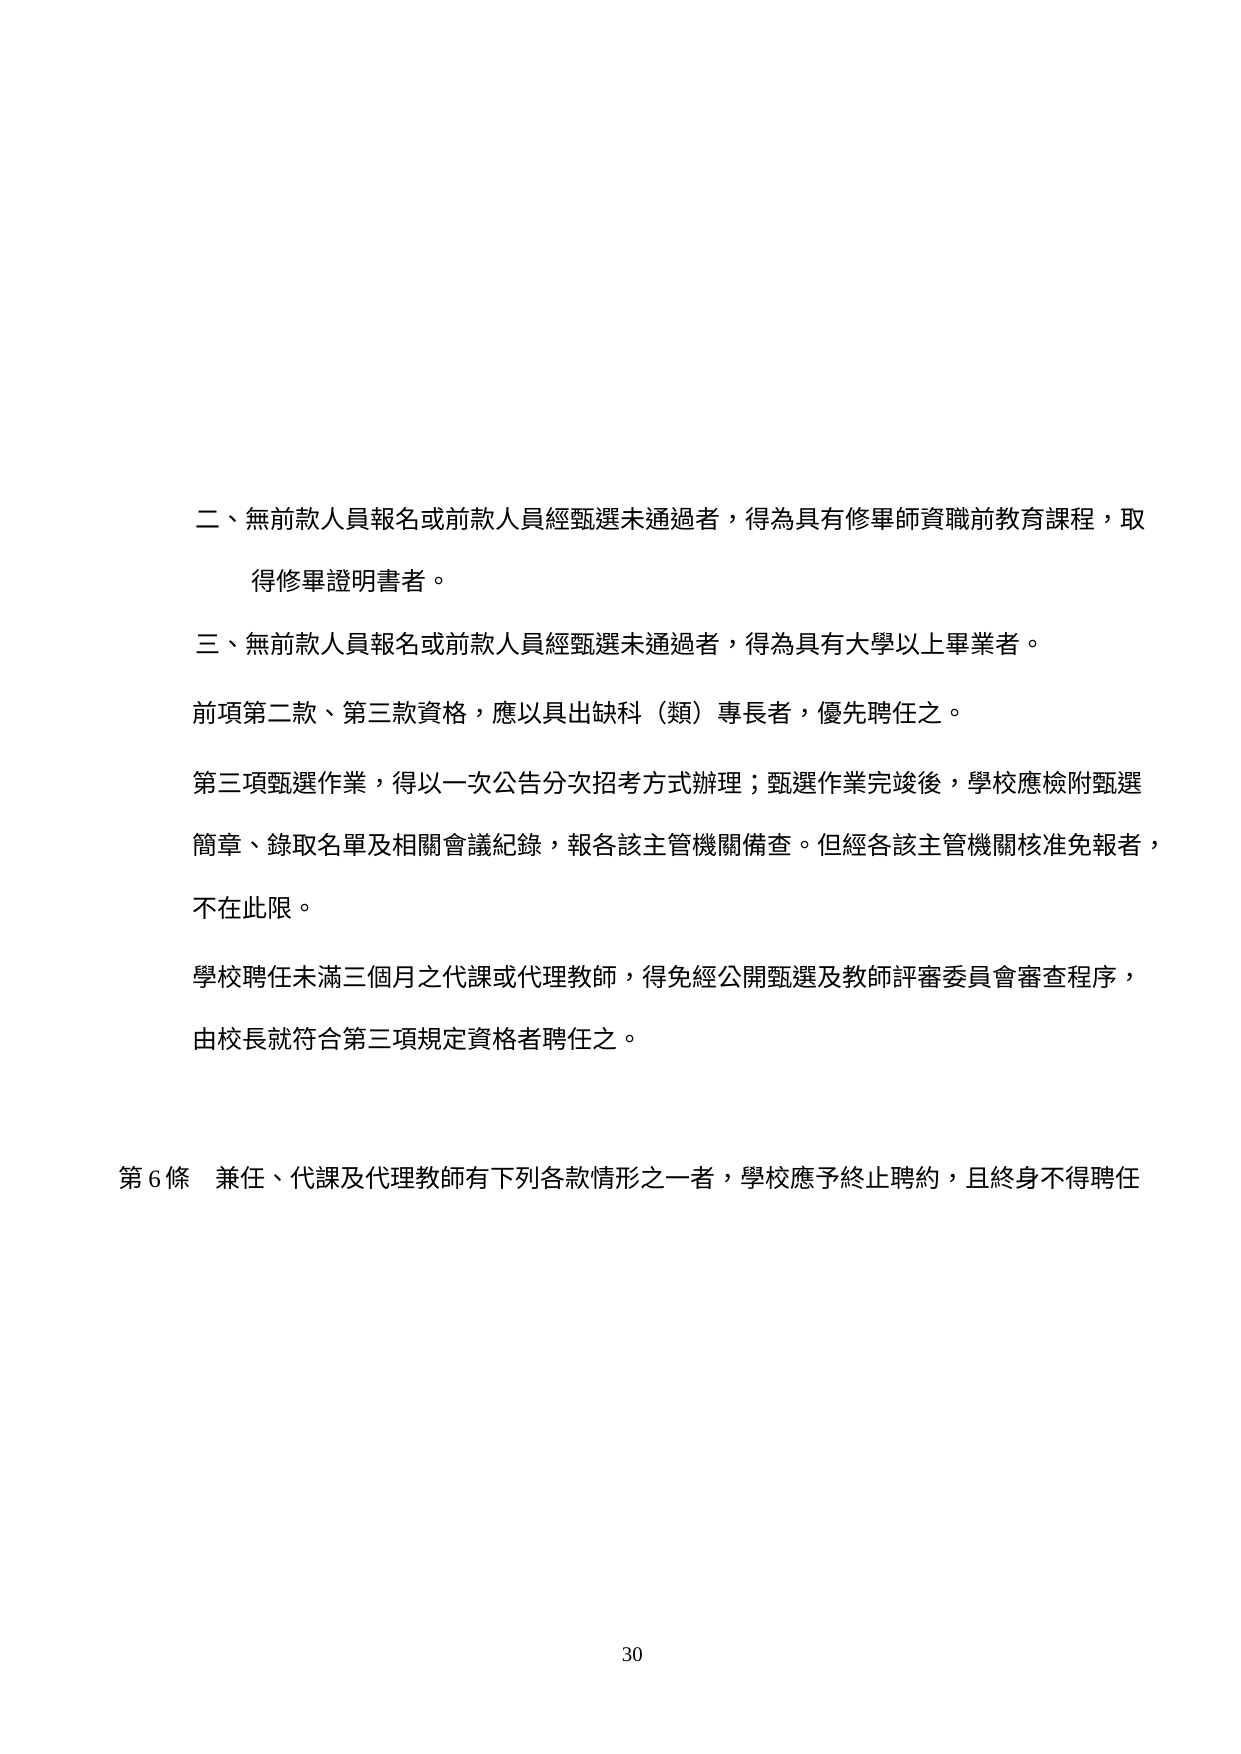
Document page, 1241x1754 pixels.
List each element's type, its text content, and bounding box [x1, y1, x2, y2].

text 二、無前款人員報名或前款人員經甄選未通過者，得為具有修畢師資職前教育課程，取得修畢證明書者。 [195, 476, 1146, 601]
text 前項第二款、第三款資格，應以具出缺科（類）專長者，優先聘任之。 [192, 670, 1146, 733]
text 第6條 兼任、代課及代理教師有下列各款情形之一者，學校應予終止聘約，且終身不得聘任 [118, 1135, 1146, 1198]
text 第三項甄選作業，得以一次公告分次招考方式辦理；甄選作業完竣後，學校應檢附甄選簡章、錄取名單及相關會議紀錄，報各該主管機關備查。但經各該主管機關核准免報者，不在此限。 [192, 739, 1146, 927]
text 學校聘任未滿三個月之代課或代理教師，得免經公開甄選及教師評審委員會審查程序，由校長就符合第三項規定資格者聘任之。 [192, 934, 1146, 1059]
text 三、無前款人員報名或前款人員經甄選未通過者，得為具有大學以上畢業者。 [118, 601, 1146, 663]
